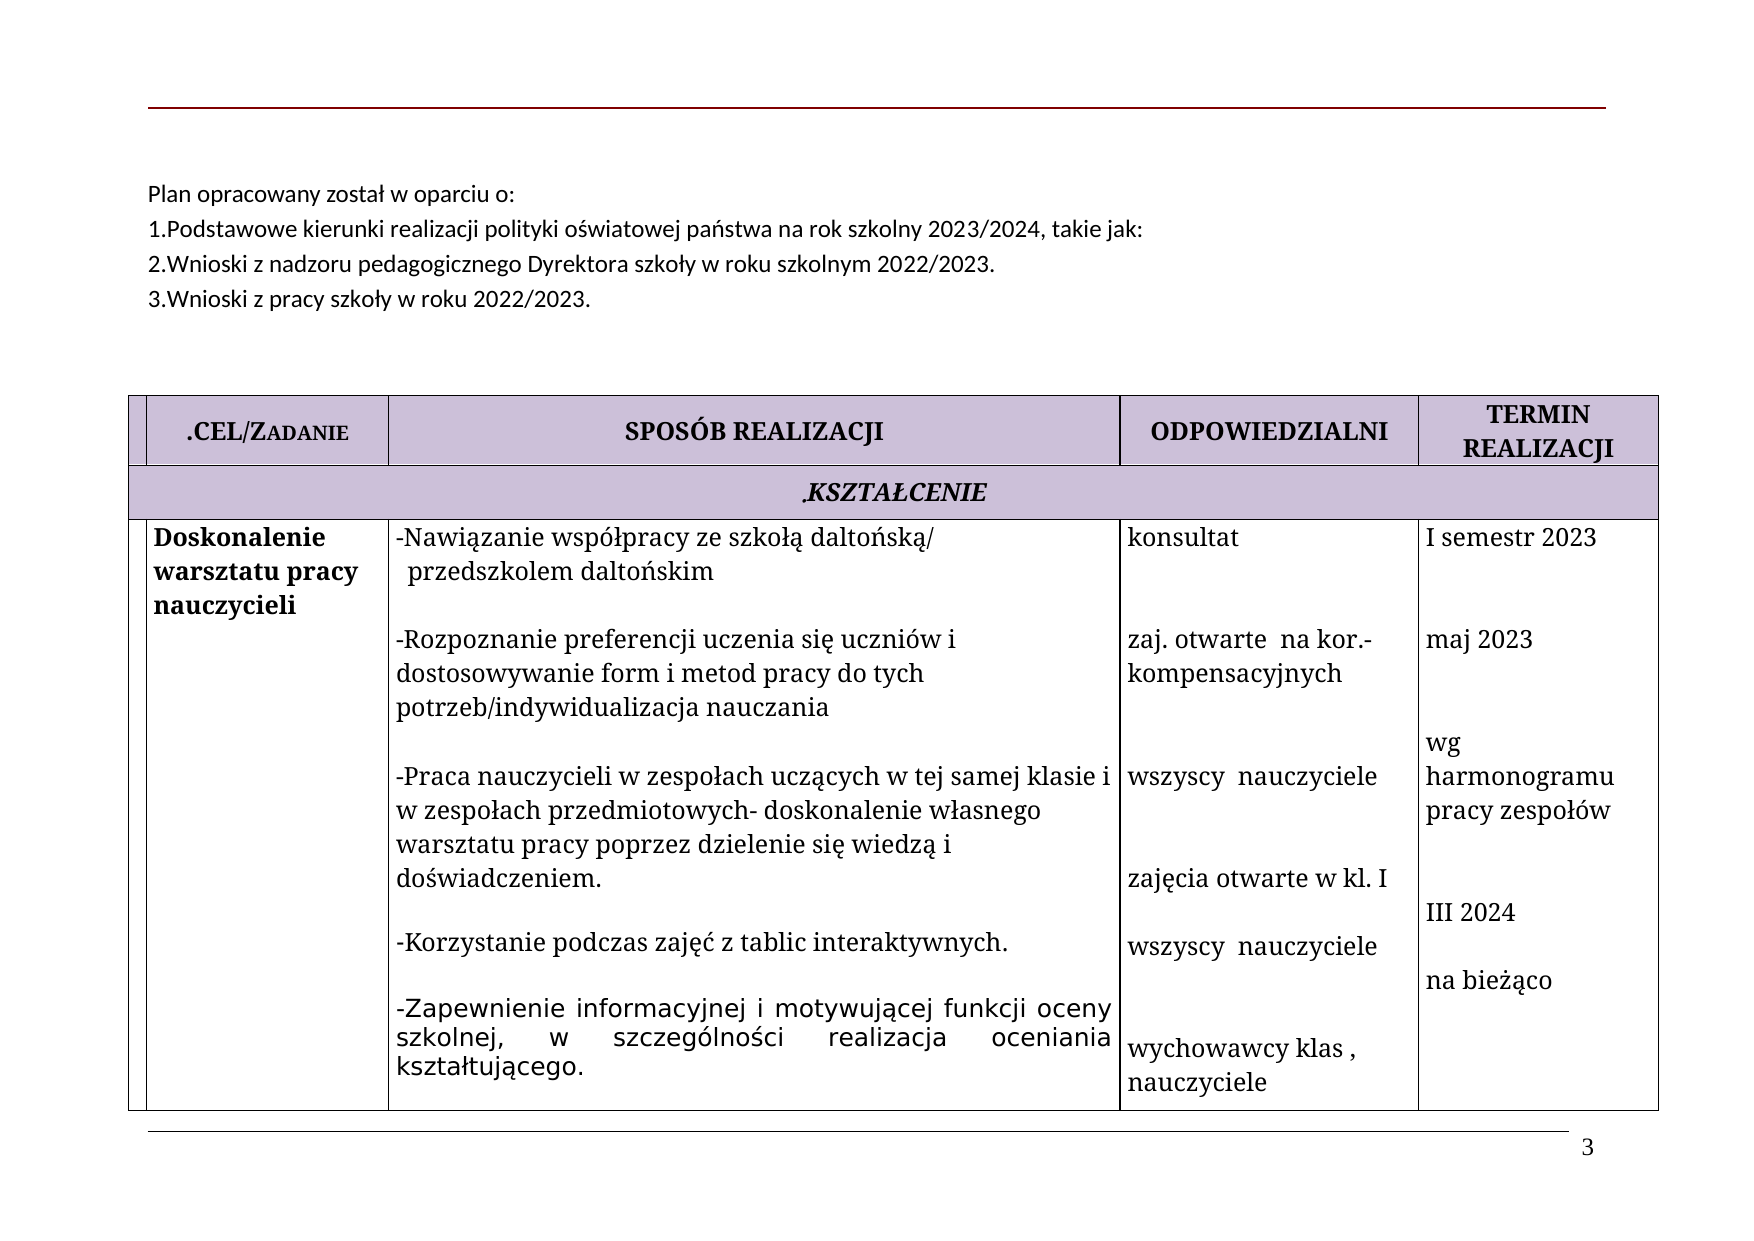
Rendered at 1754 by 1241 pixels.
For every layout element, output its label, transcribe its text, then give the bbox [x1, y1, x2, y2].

text Plan opracowany został w oparciu o: [148, 178, 1606, 209]
table_cell [129, 520, 146, 1110]
table_cell KSZTAŁCENIE [129, 466, 1658, 519]
table_header SPOSÓB REALIZACJI [389, 396, 1119, 464]
table_header TERMIN REALIZACJI [1419, 396, 1658, 464]
table_cell I semestr 2023 maj 2023 wg harmonogramu pracy zespołów III 2024 na bieżąco [1419, 520, 1658, 1110]
table_header ODPOWIEDZIALNI [1121, 396, 1418, 464]
table_header [129, 396, 146, 464]
table_cell konsultat zaj. otwarte na kor.-kompensacyjnych wszyscy nauczyciele zajęcia otwarte w kl. I wszyscy nauczyciele wychowawcy klas , nauczyciele [1121, 520, 1418, 1110]
table_cell Doskonalenie warsztatu pracy nauczycieli [147, 520, 388, 1110]
text 1.Podstawowe kierunki realizacji polityki oświatowej państwa na rok szkolny 2023/2024, takie jak: [148, 213, 1606, 244]
table_cell -Nawiązanie współpracy ze szkołą daltońską/ przedszkolem daltońskim -Rozpoznanie preferencji uczenia się uczniów i dostosowywanie form i metod pracy do tych potrzeb/indywidualizacja nauczania -Praca nauczycieli w zespołach uczących w tej samej klasie i w zespołach przedmiotowych- doskonalenie własnego warsztatu pracy poprzez dzielenie się wiedzą i doświadczeniem. -Korzystanie podczas zajęć z tablic interaktywnych. -Zapewnienie informacyjnej i motywującej funkcji oceny szkolnej, w szczególności realizacja oceniania kształtującego. [389, 520, 1119, 1110]
text 3.Wnioski z pracy szkoły w roku 2022/2023. [148, 283, 1606, 314]
table_header CEL/Zadanie [147, 396, 388, 464]
text 2.Wnioski z nadzoru pedagogicznego Dyrektora szkoły w roku szkolnym 2022/2023. [148, 248, 1606, 279]
